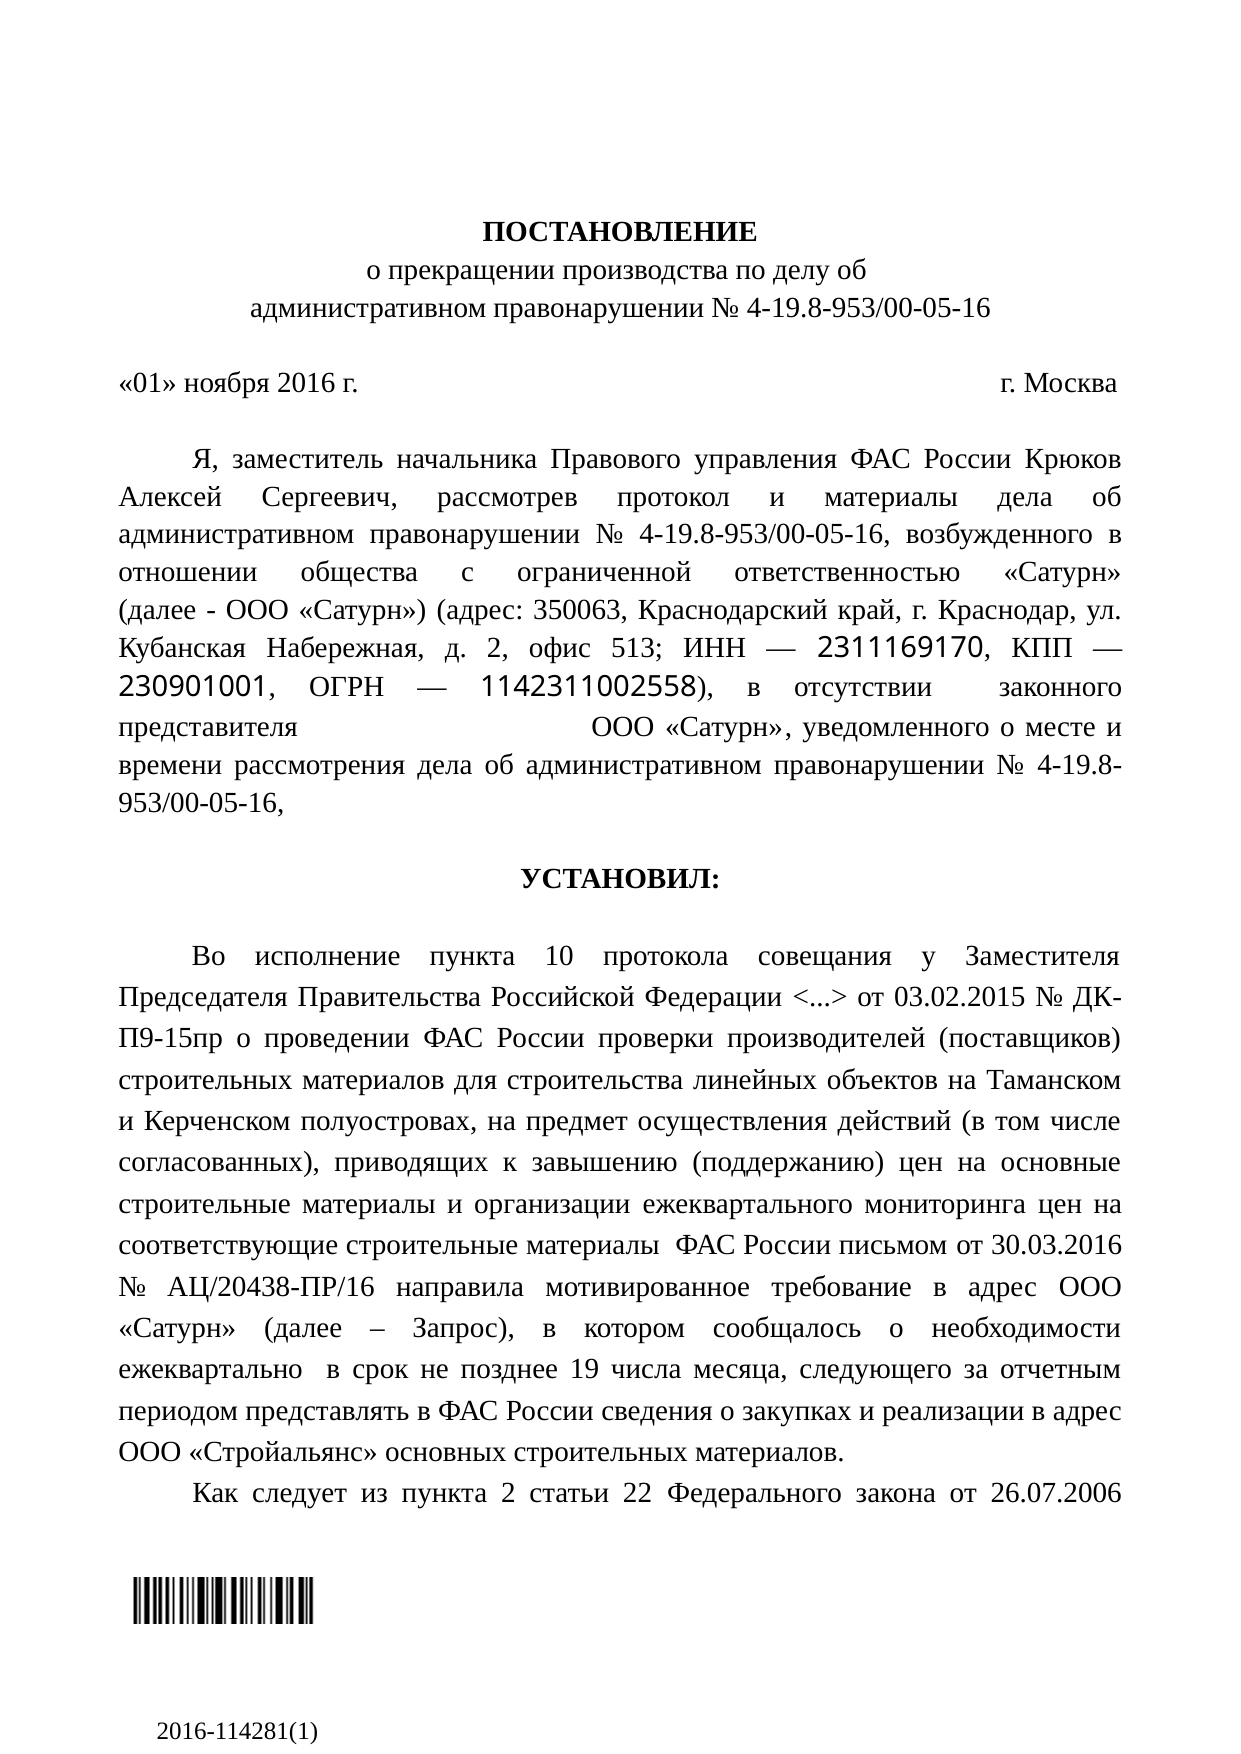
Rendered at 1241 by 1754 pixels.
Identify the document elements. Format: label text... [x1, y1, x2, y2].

text «01» ноября 2016 г. г. Москва [118, 361, 1122, 399]
text административном правонарушении № 4-19.8-953/00-05-16 [118, 286, 1122, 323]
text Я, заместитель начальника Правового управления ФАС России Крюков Алексей Сергеевич, рассмотрев протокол и материалы дела об административном правонарушении № 4-19.8-953/00-05-16, возбужденного в отношении общества с ограниченной ответственностью «Сатурн» (далее - ООО «Сатурн») (адрес: 350063, Краснодарский край, г. Краснодар, ул. Кубанская Набережная, д. 2, офис 513; ИНН — 2311169170, КПП — 230901001, ОГРН — 1142311002558), в отсутствии законного представителя ООО «Сатурн», уведомленного о месте и времени рассмотрения дела об административном правонарушении № 4-19.8-953/00-05-16, [118, 437, 1122, 819]
text о прекращении производства по делу об [118, 248, 1122, 286]
picture [118, 1577, 331, 1624]
text Как следует из пункта 2 статьи 22 Федерального закона от 26.07.2006 [118, 1470, 1122, 1511]
list Во исполнение пункта 10 протокола совещания у Заместителя Председателя Правительства Российской Федерации <...> от 03.02.2015 № ДК-П9-15пр о проведении ФАС России проверки производителей (поставщиков) строительных материалов для строительства линейных объектов на Таманском и Керченском полуостровах, на предмет осуществления действий (в том числе согласованных), приводящих к завышению (поддержанию) цен на основные строительные материалы и организации ежеквартального мониторинга цен на соответствующие строительные материалы ФАС России письмом от 30.03.2016 № АЦ/20438-ПР/16 направила мотивированное требование в адрес ООО «Сатурн» (далее – Запрос), в котором сообщалось о необходимости ежеквартально в срок не позднее 19 числа месяца, следующего за отчетным периодом представлять в ФАС России сведения о закупках и реализации в адрес ООО «Стройальянс» основных строительных материалов. [118, 932, 1122, 1470]
text УСТАНОВИЛ: [118, 856, 1122, 894]
text ПОСТАНОВЛЕНИЕ [118, 210, 1122, 248]
